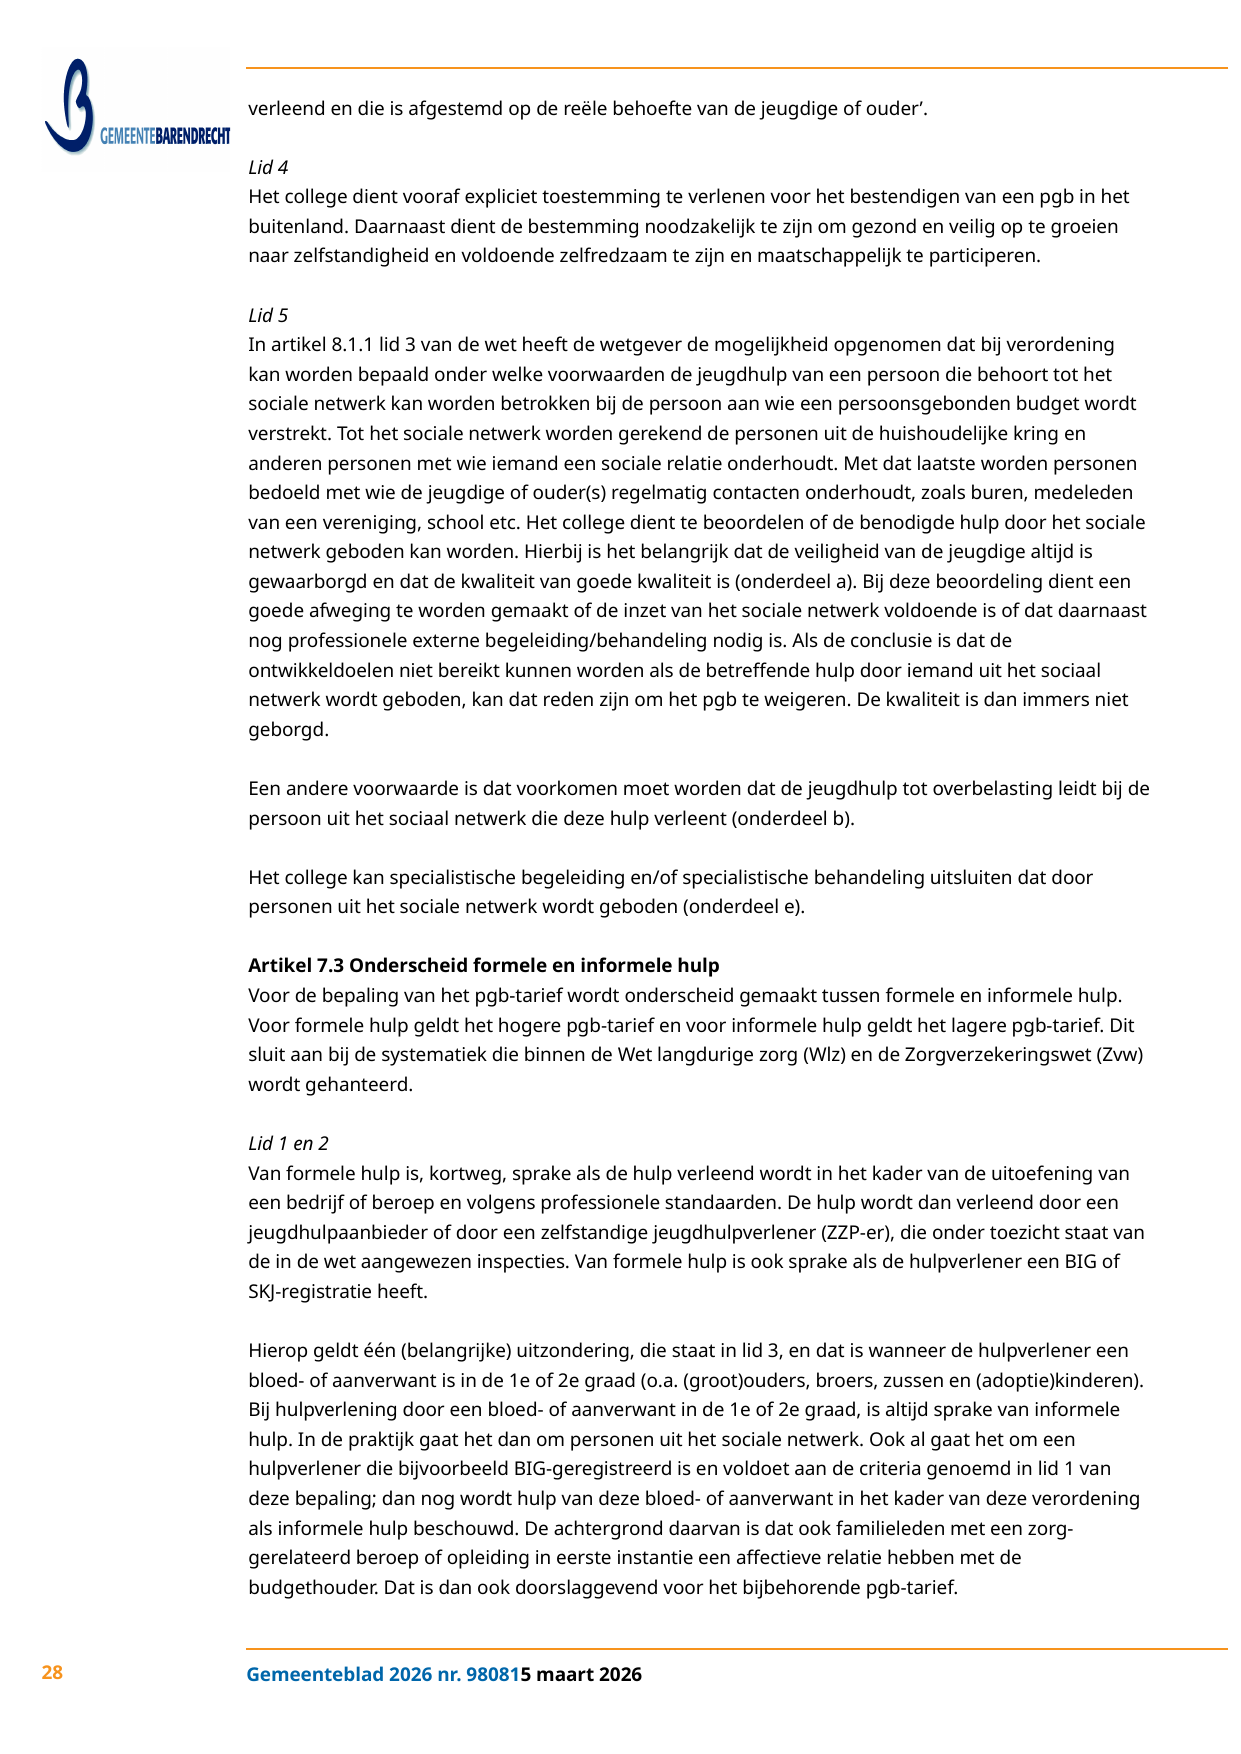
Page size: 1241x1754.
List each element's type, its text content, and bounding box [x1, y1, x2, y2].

text Voor de bepaling van het pgb-tarief wordt onderscheid gemaakt tussen formele en informele hulp. Voor formele hulp geldt het hogere pgb-tarief en voor informele hulp geldt het lagere pgb-tarief. Dit sluit aan bij de systematiek die binnen de Wet langdurige zorg (Wlz) en de Zorgverzekeringswet (Zvw) wordt gehanteerd. [248, 982, 1152, 1097]
text Het college dient vooraf expliciet toestemming te verlenen voor het bestendigen van een pgb in het buitenland. Daarnaast dient de bestemming noodzakelijk te zijn om gezond en veilig op te groeien naar zelfstandigheid en voldoende zelfredzaam te zijn en maatschappelijk te participeren. [248, 183, 1152, 268]
text In artikel 8.1.1 lid 3 van de wet heeft de wetgever de mogelijkheid opgenomen dat bij verordening kan worden bepaald onder welke voorwaarden de jeugdhulp van een persoon die behoort tot het sociale netwerk kan worden betrokken bij de persoon aan wie een persoonsgebonden budget wordt verstrekt. Tot het sociale netwerk worden gerekend de personen uit de huishoudelijke kring en anderen personen met wie iemand een sociale relatie onderhoudt. Met dat laatste worden personen bedoeld met wie de jeugdige of ouder(s) regelmatig contacten onderhoudt, zoals buren, medeleden van een vereniging, school etc. Het college dient te beoordelen of de benodigde hulp door het sociale netwerk geboden kan worden. Hierbij is het belangrijk dat de veiligheid van de jeugdige altijd is gewaarborgd en dat de kwaliteit van goede kwaliteit is (onderdeel a). Bij deze beoordeling dient een goede afweging te worden gemaakt of de inzet van het sociale netwerk voldoende is of dat daarnaast nog professionele externe begeleiding/behandeling nodig is. Als de conclusie is dat de ontwikkeldoelen niet bereikt kunnen worden als de betreffende hulp door iemand uit het sociaal netwerk wordt geboden, kan dat reden zijn om het pgb te weigeren. De kwaliteit is dan immers niet geborgd. [248, 331, 1152, 742]
text Artikel 7.3 Onderscheid formele en informele hulp [248, 953, 1152, 978]
text verleend en die is afgestemd op de reële behoefte van de jeugdige of ouder’. [248, 95, 1152, 121]
text Lid 1 en 2 [248, 1130, 1152, 1156]
picture [41, 47, 231, 172]
text Lid 4 [248, 154, 1152, 180]
text Een andere voorwaarde is dat voorkomen moet worden dat de jeugdhulp tot overbelasting leidt bij de persoon uit het sociaal netwerk die deze hulp verleent (onderdeel b). [248, 775, 1152, 831]
text Hierop geldt één (belangrijke) uitzondering, die staat in lid 3, en dat is wanneer de hulpverlener een bloed- of aanverwant is in de 1e of 2e graad (o.a. (groot)ouders, broers, zussen en (adoptie)kinderen). Bij hulpverlening door een bloed- of aanverwant in de 1e of 2e graad, is altijd sprake van informele hulp. In de praktijk gaat het dan om personen uit het sociale netwerk. Ook al gaat het om een hulpverlener die bijvoorbeeld BIG-geregistreerd is en voldoet aan de criteria genoemd in lid 1 van deze bepaling; dan nog wordt hulp van deze bloed- of aanverwant in het kader van deze verordening als informele hulp beschouwd. De achtergrond daarvan is dat ook familieleden met een zorg-gerelateerd beroep of opleiding in eerste instantie een affectieve relatie hebben met de budgethouder. Dat is dan ook doorslaggevend voor het bijbehorende pgb-tarief. [248, 1337, 1152, 1600]
text Van formele hulp is, kortweg, sprake als de hulp verleend wordt in het kader van de uitoefening van een bedrijf of beroep en volgens professionele standaarden. De hulp wordt dan verleend door een jeugdhulpaanbieder of door een zelfstandige jeugdhulpverlener (ZZP-er), die onder toezicht staat van de in de wet aangewezen inspecties. Van formele hulp is ook sprake als de hulpverlener een BIG of SKJ-registratie heeft. [248, 1160, 1152, 1304]
text Het college kan specialistische begeleiding en/of specialistische behandeling uitsluiten dat door personen uit het sociale netwerk wordt geboden (onderdeel e). [248, 864, 1152, 919]
text Lid 5 [248, 302, 1152, 328]
